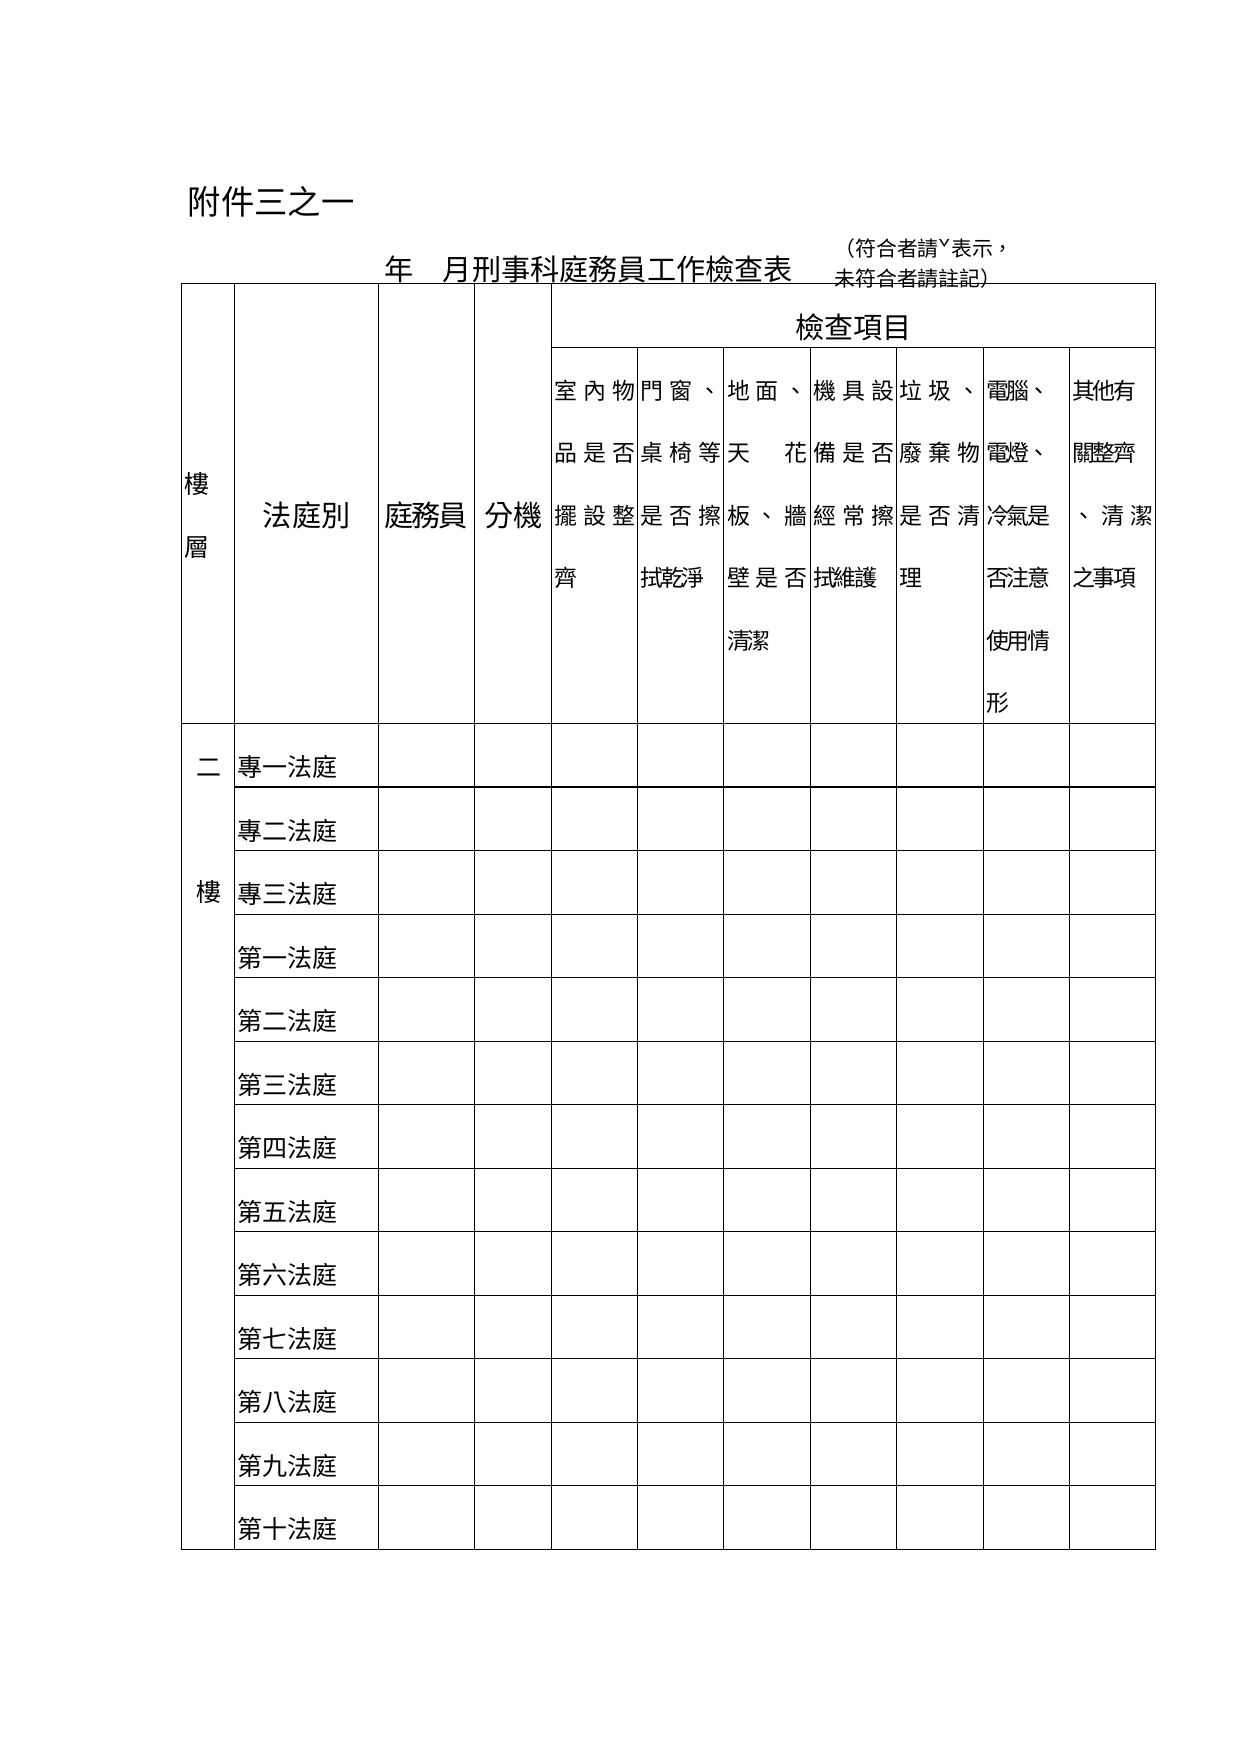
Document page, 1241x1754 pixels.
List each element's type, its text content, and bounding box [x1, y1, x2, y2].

table_cell [811, 1169, 896, 1231]
table_cell [724, 851, 810, 913]
table_cell 地面、天花板、牆壁是否清潔 [724, 348, 810, 723]
table_cell [1070, 978, 1155, 1041]
table_cell [811, 1423, 896, 1485]
table_cell [379, 851, 474, 913]
table_cell [811, 724, 896, 786]
table_cell [984, 1423, 1069, 1485]
table_cell 電腦、電燈、冷氣是否注意使用情形 [984, 348, 1069, 723]
table_cell 第八法庭 [235, 1359, 378, 1422]
table_cell [984, 1232, 1069, 1295]
table_cell 室內物品是否擺設整齊 [552, 348, 637, 723]
table_cell [475, 1042, 551, 1104]
table_header 分機 [475, 284, 551, 723]
table_cell [638, 1042, 723, 1104]
table_cell [552, 978, 637, 1041]
table_cell 門窗、桌椅等是否擦拭乾淨 [638, 348, 723, 723]
table_cell [811, 788, 896, 850]
table_cell [475, 1296, 551, 1358]
table_cell [475, 915, 551, 977]
table_cell 第五法庭 [235, 1169, 378, 1231]
table_cell [475, 978, 551, 1041]
table_header 法庭別 [235, 284, 378, 723]
table_cell [811, 1486, 896, 1549]
table_cell [811, 978, 896, 1041]
table_cell 第九法庭 [235, 1423, 378, 1485]
table_cell [1070, 1423, 1155, 1485]
table_cell [379, 1359, 474, 1422]
table_cell [379, 1042, 474, 1104]
table_cell [811, 915, 896, 977]
table_cell 第一法庭 [235, 915, 378, 977]
table_cell 專二法庭 [235, 788, 378, 850]
table_cell [724, 1423, 810, 1485]
table_cell 二 樓 [182, 724, 234, 1549]
table_cell [897, 915, 983, 977]
table_cell [552, 1232, 637, 1295]
table_cell [475, 1486, 551, 1549]
table_cell [897, 1359, 983, 1422]
table_cell [475, 851, 551, 913]
table_cell [984, 851, 1069, 913]
table_cell [379, 1169, 474, 1231]
table_cell [897, 978, 983, 1041]
table_cell [1070, 1296, 1155, 1358]
table_cell [379, 788, 474, 850]
text 年 月刑事科庭務員工作檢查表 （符合者請ˇ表示，未符合者請註記） [187, 221, 1053, 283]
table_cell [897, 1169, 983, 1231]
table_cell [1070, 1359, 1155, 1422]
table_cell [379, 724, 474, 786]
table_header 樓層 [182, 284, 234, 723]
table_cell [897, 851, 983, 913]
table_cell [984, 915, 1069, 977]
table_cell [638, 788, 723, 850]
table_cell [638, 724, 723, 786]
table_cell [897, 1296, 983, 1358]
table_cell [984, 724, 1069, 786]
table_cell [811, 851, 896, 913]
table_cell [724, 1169, 810, 1231]
table_cell 專三法庭 [235, 851, 378, 913]
table_cell [1070, 1169, 1155, 1231]
table_cell [379, 978, 474, 1041]
table_cell [379, 1232, 474, 1295]
table_cell [1070, 724, 1155, 786]
table_cell [475, 1423, 551, 1485]
table_cell [984, 1105, 1069, 1168]
table_cell [811, 1359, 896, 1422]
table_cell [552, 1423, 637, 1485]
table_cell [379, 1486, 474, 1549]
table_cell [724, 1105, 810, 1168]
table_cell [811, 1232, 896, 1295]
table_header 檢查項目 [552, 284, 1155, 347]
table_cell 其他有 關整齊 、清潔之事項 [1070, 348, 1155, 723]
table_cell [984, 1486, 1069, 1549]
table_cell [638, 851, 723, 913]
table_cell [984, 1296, 1069, 1358]
table_cell [1070, 1105, 1155, 1168]
table_cell [724, 724, 810, 786]
table_cell [552, 1296, 637, 1358]
table_cell [379, 915, 474, 977]
table_cell [724, 915, 810, 977]
table_cell [475, 1359, 551, 1422]
table_cell [638, 1486, 723, 1549]
table_cell [638, 1423, 723, 1485]
table_cell [638, 1296, 723, 1358]
table_header 庭務員 [379, 284, 474, 723]
table_cell [475, 1169, 551, 1231]
table_cell [475, 724, 551, 786]
table_cell [811, 1105, 896, 1168]
table_cell [638, 978, 723, 1041]
table_cell [897, 1105, 983, 1168]
table_cell [638, 1359, 723, 1422]
table_cell [1070, 1232, 1155, 1295]
table_cell [897, 1486, 983, 1549]
table_cell [638, 1105, 723, 1168]
table_cell [897, 1042, 983, 1104]
table_cell [984, 978, 1069, 1041]
text 附件三之一 [187, 158, 1053, 221]
table_cell [724, 1359, 810, 1422]
table_cell [724, 1296, 810, 1358]
table_cell [552, 788, 637, 850]
table_cell [379, 1423, 474, 1485]
table_cell 第六法庭 [235, 1232, 378, 1295]
table_cell [638, 1232, 723, 1295]
table_cell 第七法庭 [235, 1296, 378, 1358]
table_cell 第二法庭 [235, 978, 378, 1041]
table_cell [811, 1042, 896, 1104]
table_cell [1070, 1486, 1155, 1549]
table_cell [1070, 1042, 1155, 1104]
table_cell [897, 788, 983, 850]
table_cell [638, 1169, 723, 1231]
table_cell 專一法庭 [235, 724, 378, 786]
table_cell [1070, 851, 1155, 913]
table_cell 第四法庭 [235, 1105, 378, 1168]
table_cell [552, 851, 637, 913]
table_cell 機具設備是否經常擦拭維護 [811, 348, 896, 723]
table_cell [811, 1296, 896, 1358]
table_cell [552, 1105, 637, 1168]
table_cell [897, 1423, 983, 1485]
table_cell [724, 978, 810, 1041]
table_cell [984, 1169, 1069, 1231]
table_cell [724, 1486, 810, 1549]
table_cell [724, 1232, 810, 1295]
table_cell [984, 1359, 1069, 1422]
table_cell [552, 1169, 637, 1231]
table_cell [1070, 788, 1155, 850]
table_cell 垃圾、廢棄物是否清理 [897, 348, 983, 723]
table_cell 第十法庭 [235, 1486, 378, 1549]
table_cell [638, 915, 723, 977]
table_cell [379, 1296, 474, 1358]
table_cell [724, 788, 810, 850]
table_cell [475, 788, 551, 850]
table_cell 第三法庭 [235, 1042, 378, 1104]
table_cell [552, 1359, 637, 1422]
table_cell [552, 1486, 637, 1549]
table_cell [475, 1232, 551, 1295]
table_cell [984, 788, 1069, 850]
table_cell [475, 1105, 551, 1168]
table_cell [552, 915, 637, 977]
table_cell [724, 1042, 810, 1104]
table_cell [552, 724, 637, 786]
table_cell [552, 1042, 637, 1104]
table_cell [897, 724, 983, 786]
table_cell [984, 1042, 1069, 1104]
table_cell [897, 1232, 983, 1295]
table_cell [379, 1105, 474, 1168]
table_cell [1070, 915, 1155, 977]
